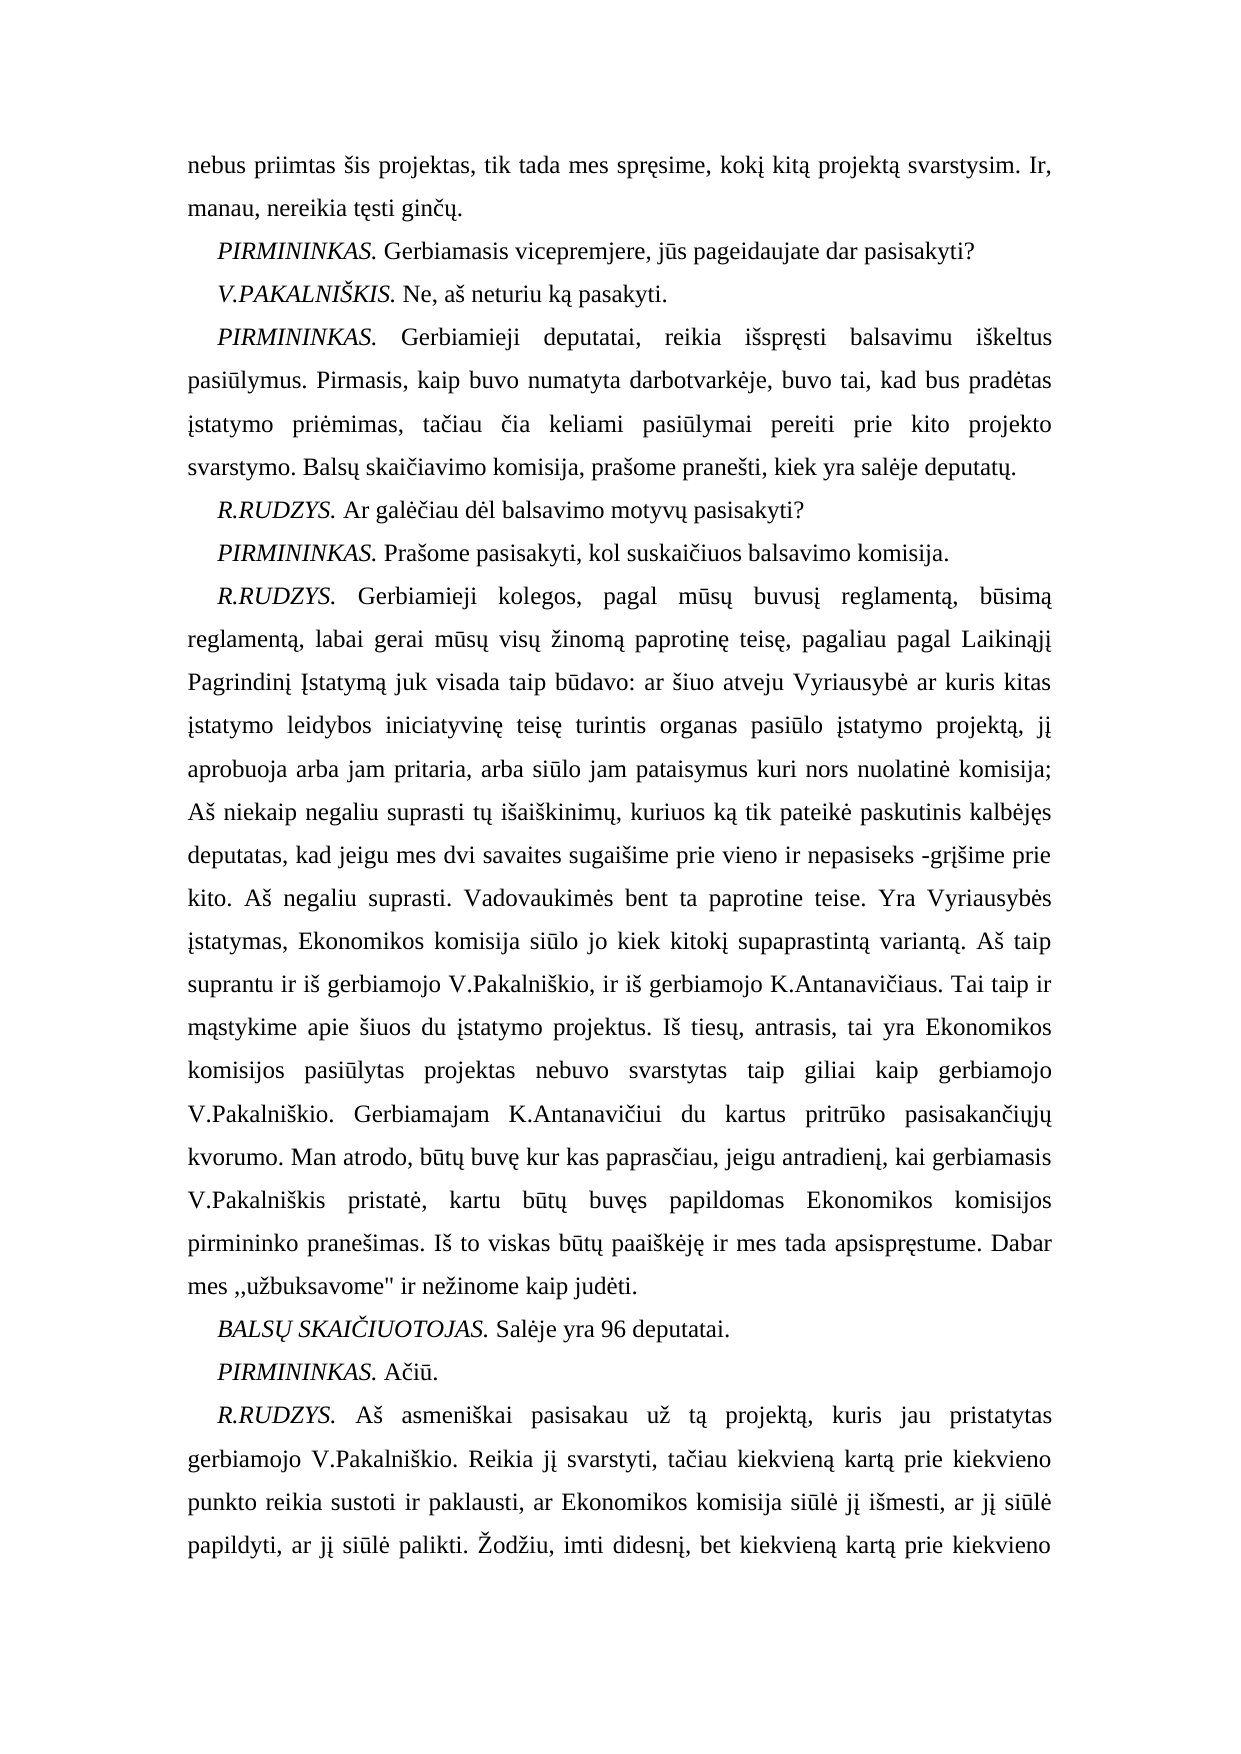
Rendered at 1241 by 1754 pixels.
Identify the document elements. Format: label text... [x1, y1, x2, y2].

text nebus priimtas šis projektas, tik tada mes spręsime, kokį kitą projektą svarstysim. Ir, manau, nereikia tęsti ginčų. [187, 150, 1053, 222]
text R.RUDZYS. Ar galėčiau dėl balsavimo motyvų pasisakyti? [187, 495, 1053, 524]
text PIRMININKAS. Prašome pasisakyti, kol suskaičiuos balsavimo komisija. [187, 538, 1053, 567]
text PIRMININKAS. Gerbiamasis vicepremjere, jūs pageidaujate dar pasisakyti? [187, 236, 1053, 265]
text R.RUDZYS. Gerbiamieji kolegos, pagal mūsų buvusį reglamentą, būsimą reglamentą, labai gerai mūsų visų žinomą paprotinę teisę, pagaliau pagal Laikinąjį Pagrindinį Įstatymą juk visada taip būdavo: ar šiuo atveju Vyriausybė ar kuris kitas įstatymo leidybos iniciatyvinę teisę turintis organas pasiūlo įstatymo projektą, jį aprobuoja arba jam pritaria, arba siūlo jam pataisymus kuri nors nuolatinė komisija; Aš niekaip negaliu suprasti tų išaiškinimų, kuriuos ką tik pateikė paskutinis kalbėjęs deputatas, kad jeigu mes dvi savaites sugaišime prie vieno ir nepasiseks -grįšime prie kito. Aš negaliu suprasti. Vadovaukimės bent ta paprotine teise. Yra Vyriausybės įstatymas, Ekonomikos komisija siūlo jo kiek kitokį supaprastintą variantą. Aš taip suprantu ir iš gerbiamojo V.Pakalniškio, ir iš gerbiamojo K.Antanavičiaus. Tai taip ir mąstykime apie šiuos du įstatymo projektus. Iš tiesų, antrasis, tai yra Ekonomikos komisijos pasiūlytas projektas nebuvo svarstytas taip giliai kaip gerbiamojo V.Pakalniškio. Gerbiamajam K.Antanavičiui du kartus pritrūko pasisakančiųjų kvorumo. Man atrodo, būtų buvę kur kas paprasčiau, jeigu antradienį, kai gerbiamasis V.Pakalniškis pristatė, kartu būtų buvęs papildomas Ekonomikos komisijos pirmininko pranešimas. Iš to viskas būtų paaiškėję ir mes tada apsispręstume. Dabar mes ,,užbuksavome" ir nežinome kaip judėti. [187, 581, 1053, 1300]
text PIRMININKAS. Gerbiamieji deputatai, reikia išspręsti balsavimu iškeltus pasiūlymus. Pirmasis, kaip buvo numatyta darbotvarkėje, buvo tai, kad bus pradėtas įstatymo priėmimas, tačiau čia keliami pasiūlymai pereiti prie kito projekto svarstymo. Balsų skaičiavimo komisija, prašome pranešti, kiek yra salėje deputatų. [187, 322, 1053, 481]
text V.PAKALNIŠKIS. Ne, aš neturiu ką pasakyti. [187, 279, 1053, 308]
text BALSŲ SKAIČIUOTOJAS. Salėje yra 96 deputatai. [187, 1314, 1053, 1343]
text R.RUDZYS. Aš asmeniškai pasisakau už tą projektą, kuris jau pristatytas gerbiamojo V.Pakalniškio. Reikia jį svarstyti, tačiau kiekvieną kartą prie kiekvieno punkto reikia sustoti ir paklausti, ar Ekonomikos komisija siūlė jį išmesti, ar jį siūlė papildyti, ar jį siūlė palikti. Žodžiu, imti didesnį, bet kiekvieną kartą prie kiekvieno [187, 1401, 1053, 1559]
text PIRMININKAS. Ačiū. [187, 1357, 1053, 1386]
